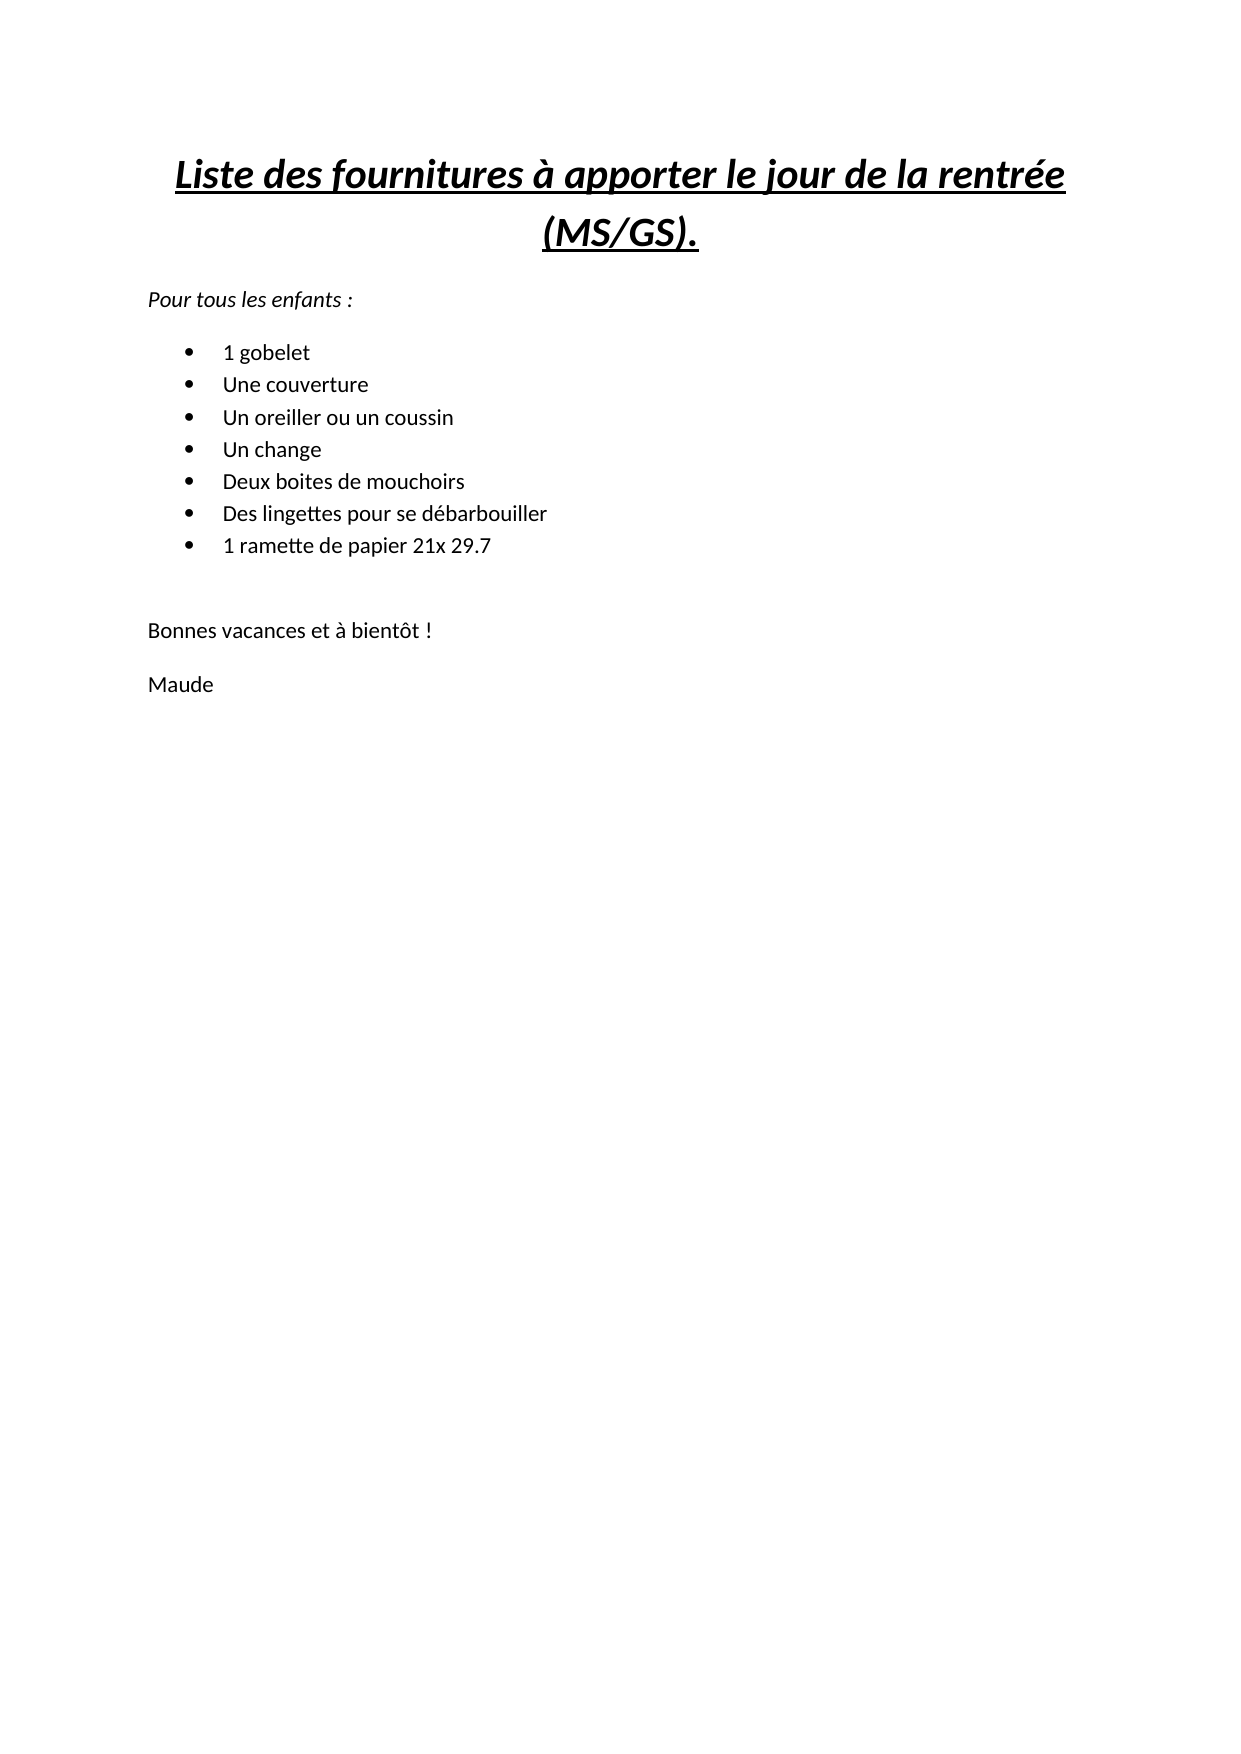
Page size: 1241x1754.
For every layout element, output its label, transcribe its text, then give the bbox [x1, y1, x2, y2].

text Bonnes vacances et à bientôt ! [148, 617, 1093, 645]
text Liste des fournitures à apporter le jour de la rentrée (MS/GS). [148, 148, 1093, 257]
list Un oreiller ou un coussin [185, 403, 1093, 431]
text Pour tous les enfants : [148, 285, 1093, 313]
list Des lingettes pour se débarbouiller [185, 499, 1093, 527]
list Une couverture [185, 371, 1093, 398]
text Maude [148, 670, 1093, 698]
list Deux boites de mouchoirs [185, 467, 1093, 495]
list 1 gobelet [185, 338, 1093, 366]
list Un change [185, 435, 1093, 463]
list 1 ramette de papier 21x 29.7 [185, 531, 1093, 559]
